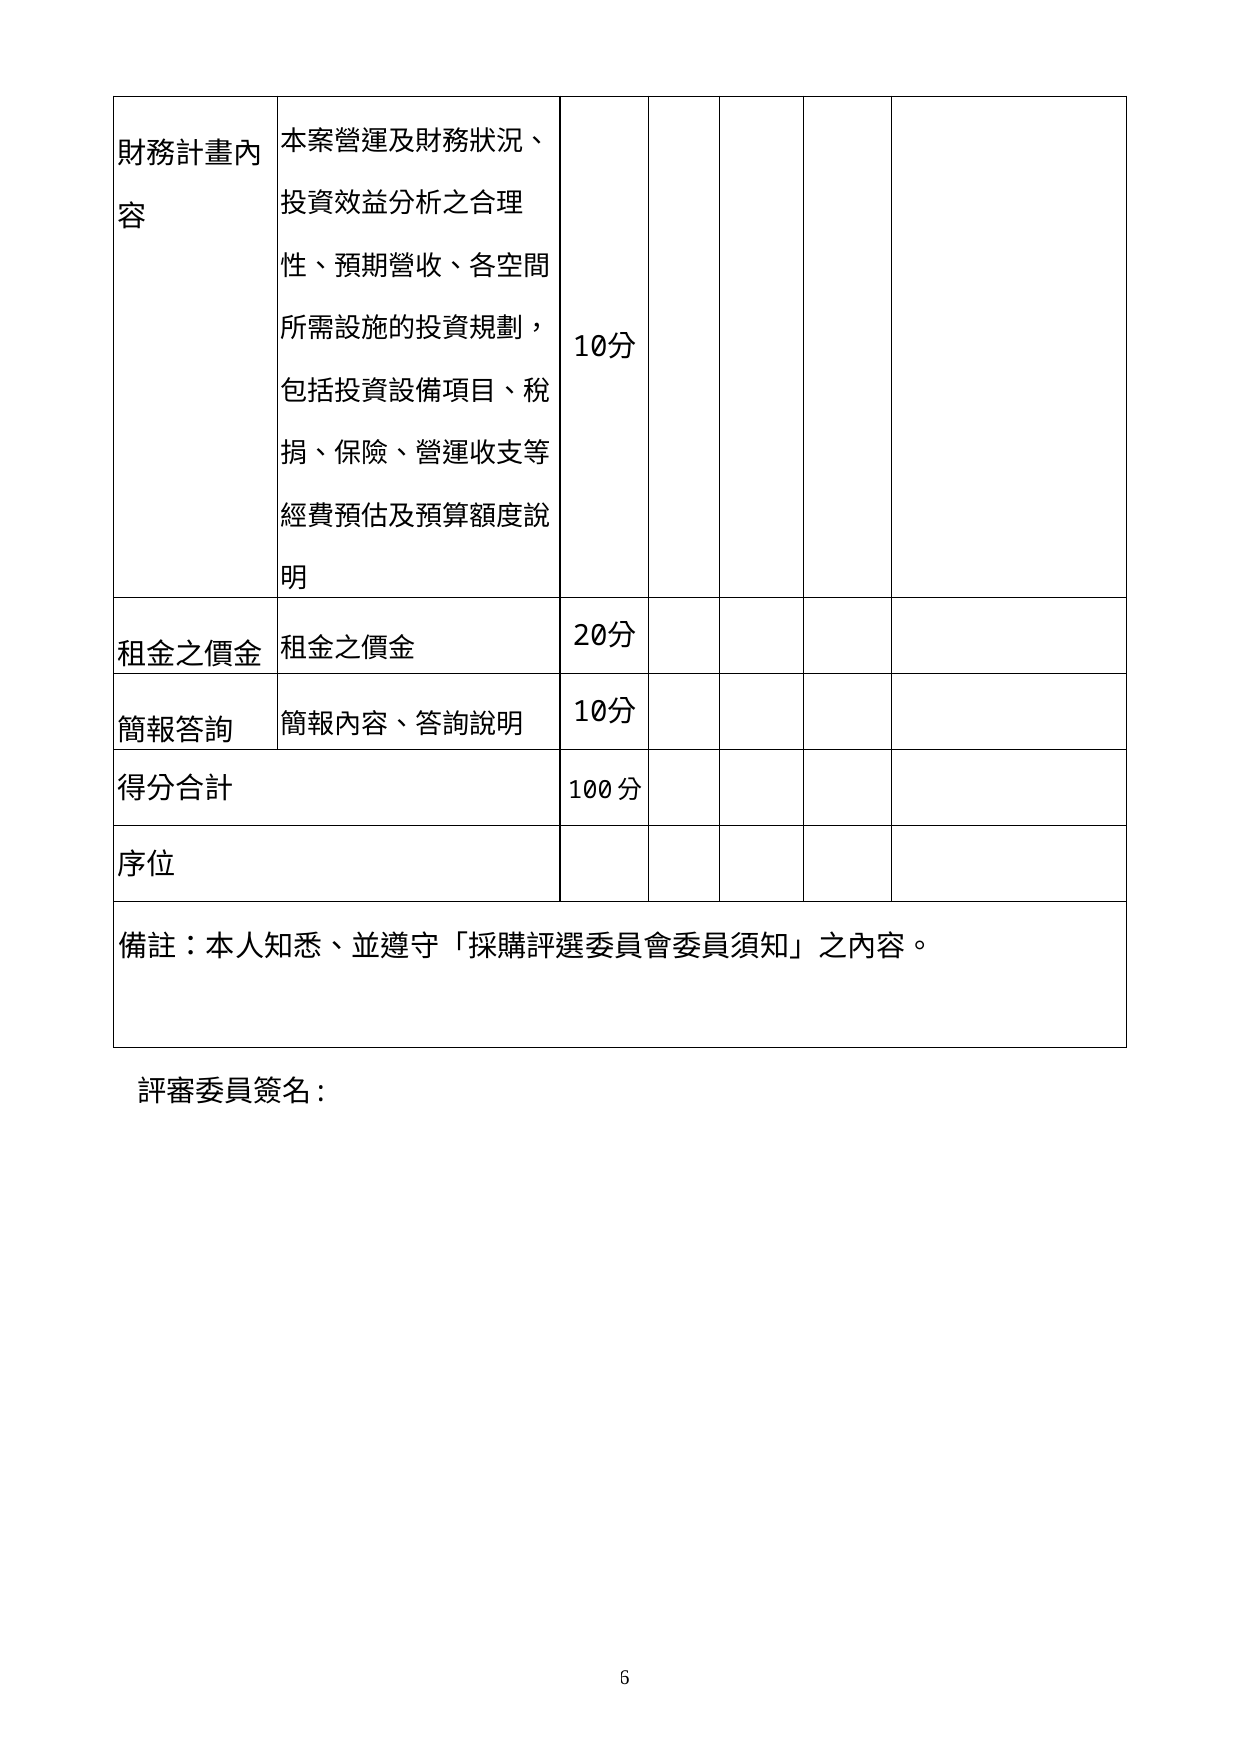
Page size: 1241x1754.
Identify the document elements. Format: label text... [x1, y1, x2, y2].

table_cell 租金之價金 [278, 598, 559, 673]
table_cell 100分 [561, 750, 648, 825]
table_cell 序位 [114, 826, 559, 901]
table_cell [720, 826, 803, 901]
table_cell [892, 750, 1126, 825]
text 評審委員簽名: [137, 1048, 1122, 1110]
table_cell [892, 674, 1126, 749]
table_cell [804, 826, 891, 901]
table_cell [720, 674, 803, 749]
table_cell 租金之價金 [114, 598, 277, 673]
table_cell 簡報答詢 [114, 674, 277, 749]
table_cell [892, 826, 1126, 901]
table_cell [892, 97, 1126, 597]
table_cell [720, 97, 803, 597]
table_cell [720, 598, 803, 673]
table_cell [649, 97, 719, 597]
table_cell [649, 674, 719, 749]
table_cell 20分 [561, 598, 648, 673]
table_cell [804, 750, 891, 825]
table_cell [804, 674, 891, 749]
table_cell [649, 750, 719, 825]
table_cell 備註：本人知悉、並遵守「採購評選委員會委員須知」之內容。 [114, 902, 1126, 1047]
table_cell [561, 826, 648, 901]
table_cell [649, 826, 719, 901]
table_cell [804, 97, 891, 597]
table_cell 得分合計 [114, 750, 559, 825]
table_cell [892, 598, 1126, 673]
table_cell [649, 598, 719, 673]
table_cell 10分 [561, 674, 648, 749]
table_cell [804, 598, 891, 673]
table_cell 10分 [561, 97, 648, 597]
table_cell [720, 750, 803, 825]
table_cell 本案營運及財務狀況、投資效益分析之合理性、預期營收、各空間所需設施的投資規劃，包括投資設備項目、稅捐、保險、營運收支等經費預估及預算額度說明 [278, 97, 559, 597]
table_cell 財務計畫內容 [114, 97, 277, 597]
table_cell 簡報內容、答詢說明 [278, 674, 559, 749]
